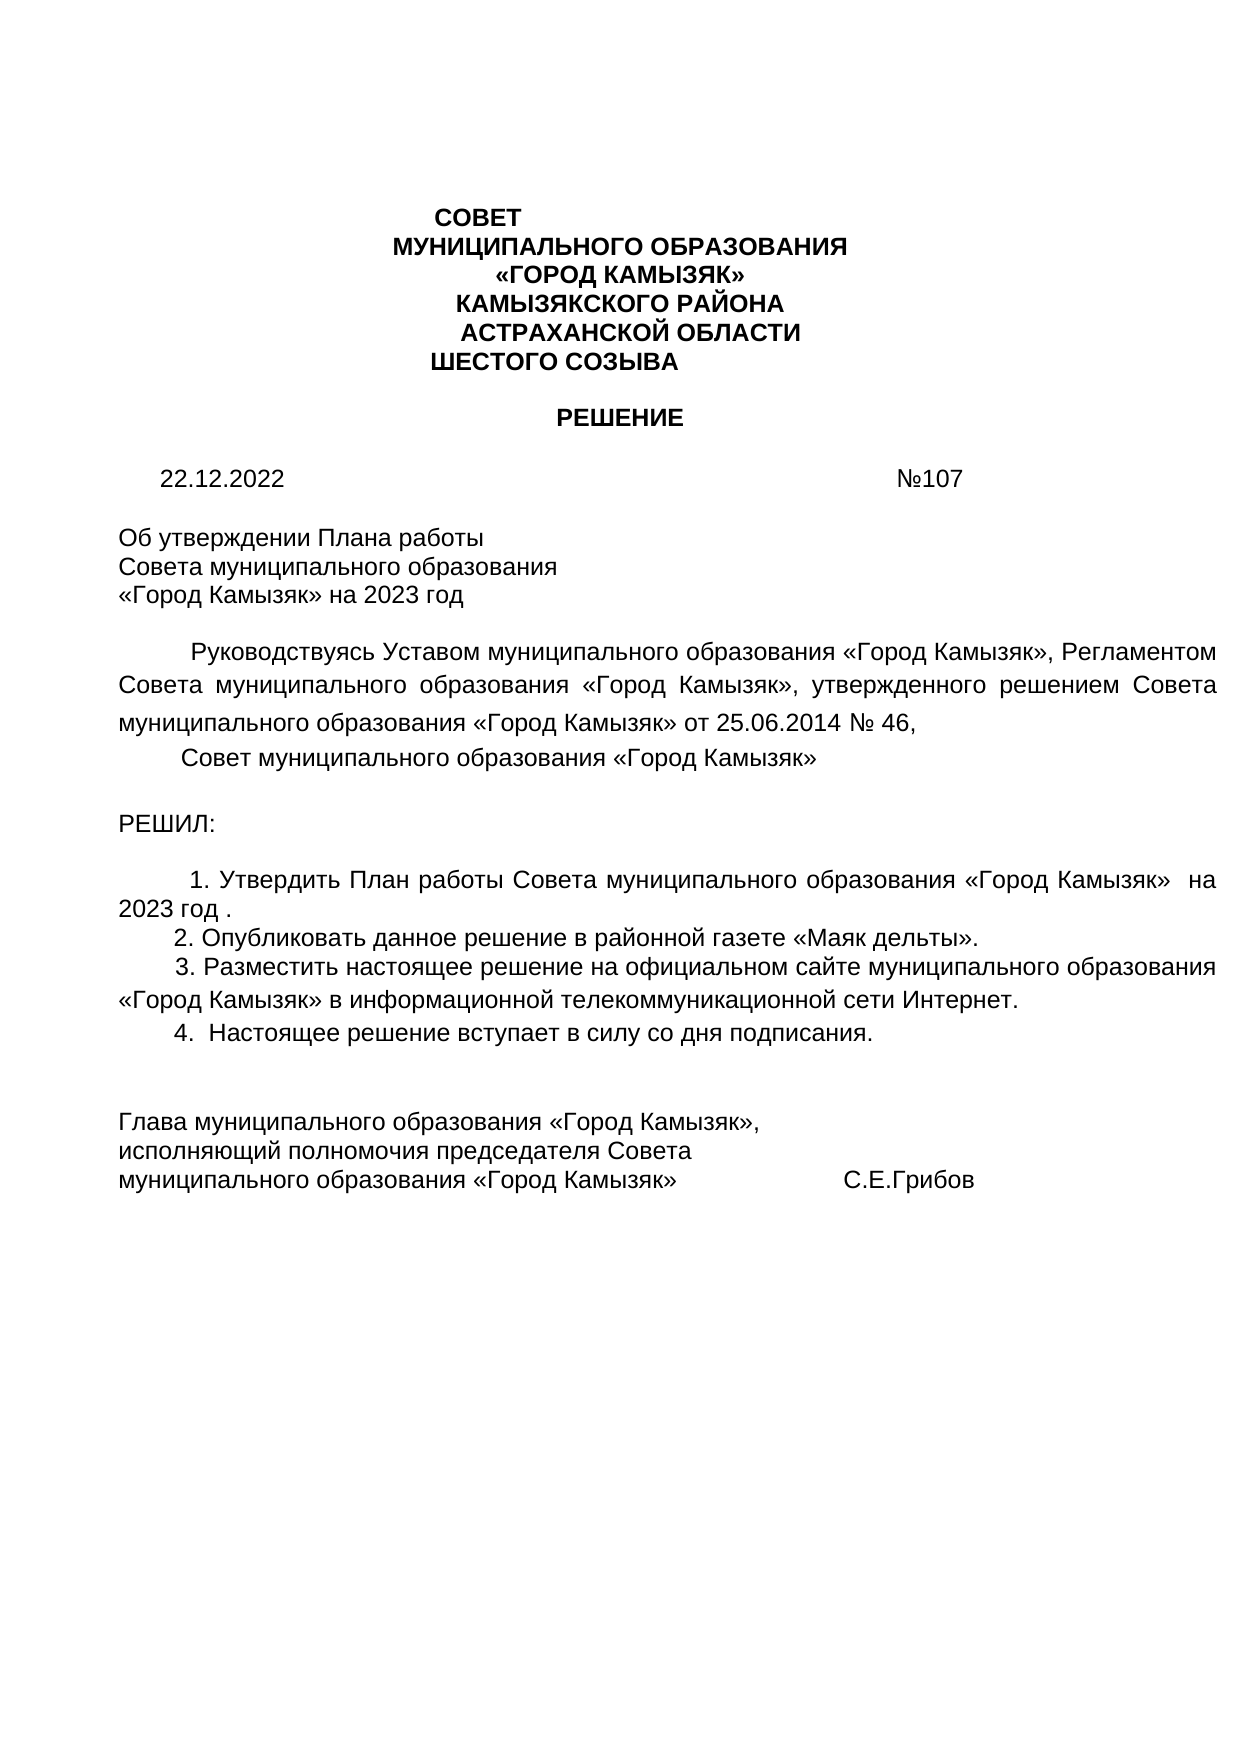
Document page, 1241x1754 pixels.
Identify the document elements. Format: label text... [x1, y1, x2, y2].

text Совета муниципального образования [118, 552, 1218, 581]
text 2. Опубликовать данное решение в районной газете «Маяк дельты». [118, 923, 1218, 952]
text Руководствуясь Уставом муниципального образования «Город Камызяк», Регламентом Совета муниципального образования «Город Камызяк», утвержденного решением Совета муниципального образования «Город Камызяк» от 25.06.2014 № 46, [118, 637, 1218, 738]
text 1. Утвердить План работы Совета муниципального образования «Город Камызяк» на 2023 год . [118, 865, 1218, 923]
text Совет муниципального образования «Город Камызяк» [118, 743, 1218, 772]
text КАМЫЗЯКСКОГО РАЙОНА [118, 289, 1122, 318]
text МУНИЦИПАЛЬНОГО ОБРАЗОВАНИЯ [118, 232, 1122, 260]
text РЕШИЛ: [118, 808, 1218, 837]
text «ГОРОД КАМЫЗЯК» [118, 260, 1122, 289]
text муниципального образования «Город Камызяк» С.Е.Грибов [118, 1165, 1218, 1194]
text ШЕСТОГО СОЗЫВА [118, 347, 1122, 375]
text 3. Разместить настоящее решение на официальном сайте муниципального образования «Город Камызяк» в информационной телекоммуникационной сети Интернет. [118, 952, 1218, 1013]
text 4. Настоящее решение вступает в силу со дня подписания. [118, 1018, 1218, 1046]
text РЕШЕНИЕ [118, 403, 1122, 432]
text исполняющий полномочия председателя Совета [118, 1136, 1218, 1165]
text СОВЕТ [118, 174, 1122, 232]
text 22.12.2022 №107 [118, 461, 1218, 495]
text АСТРАХАНСКОЙ ОБЛАСТИ [118, 318, 1122, 347]
text Об утверждении Плана работы [118, 523, 1218, 552]
text «Город Камызяк» на 2023 год [118, 581, 1218, 609]
text Глава муниципального образования «Город Камызяк», [118, 1107, 1218, 1136]
